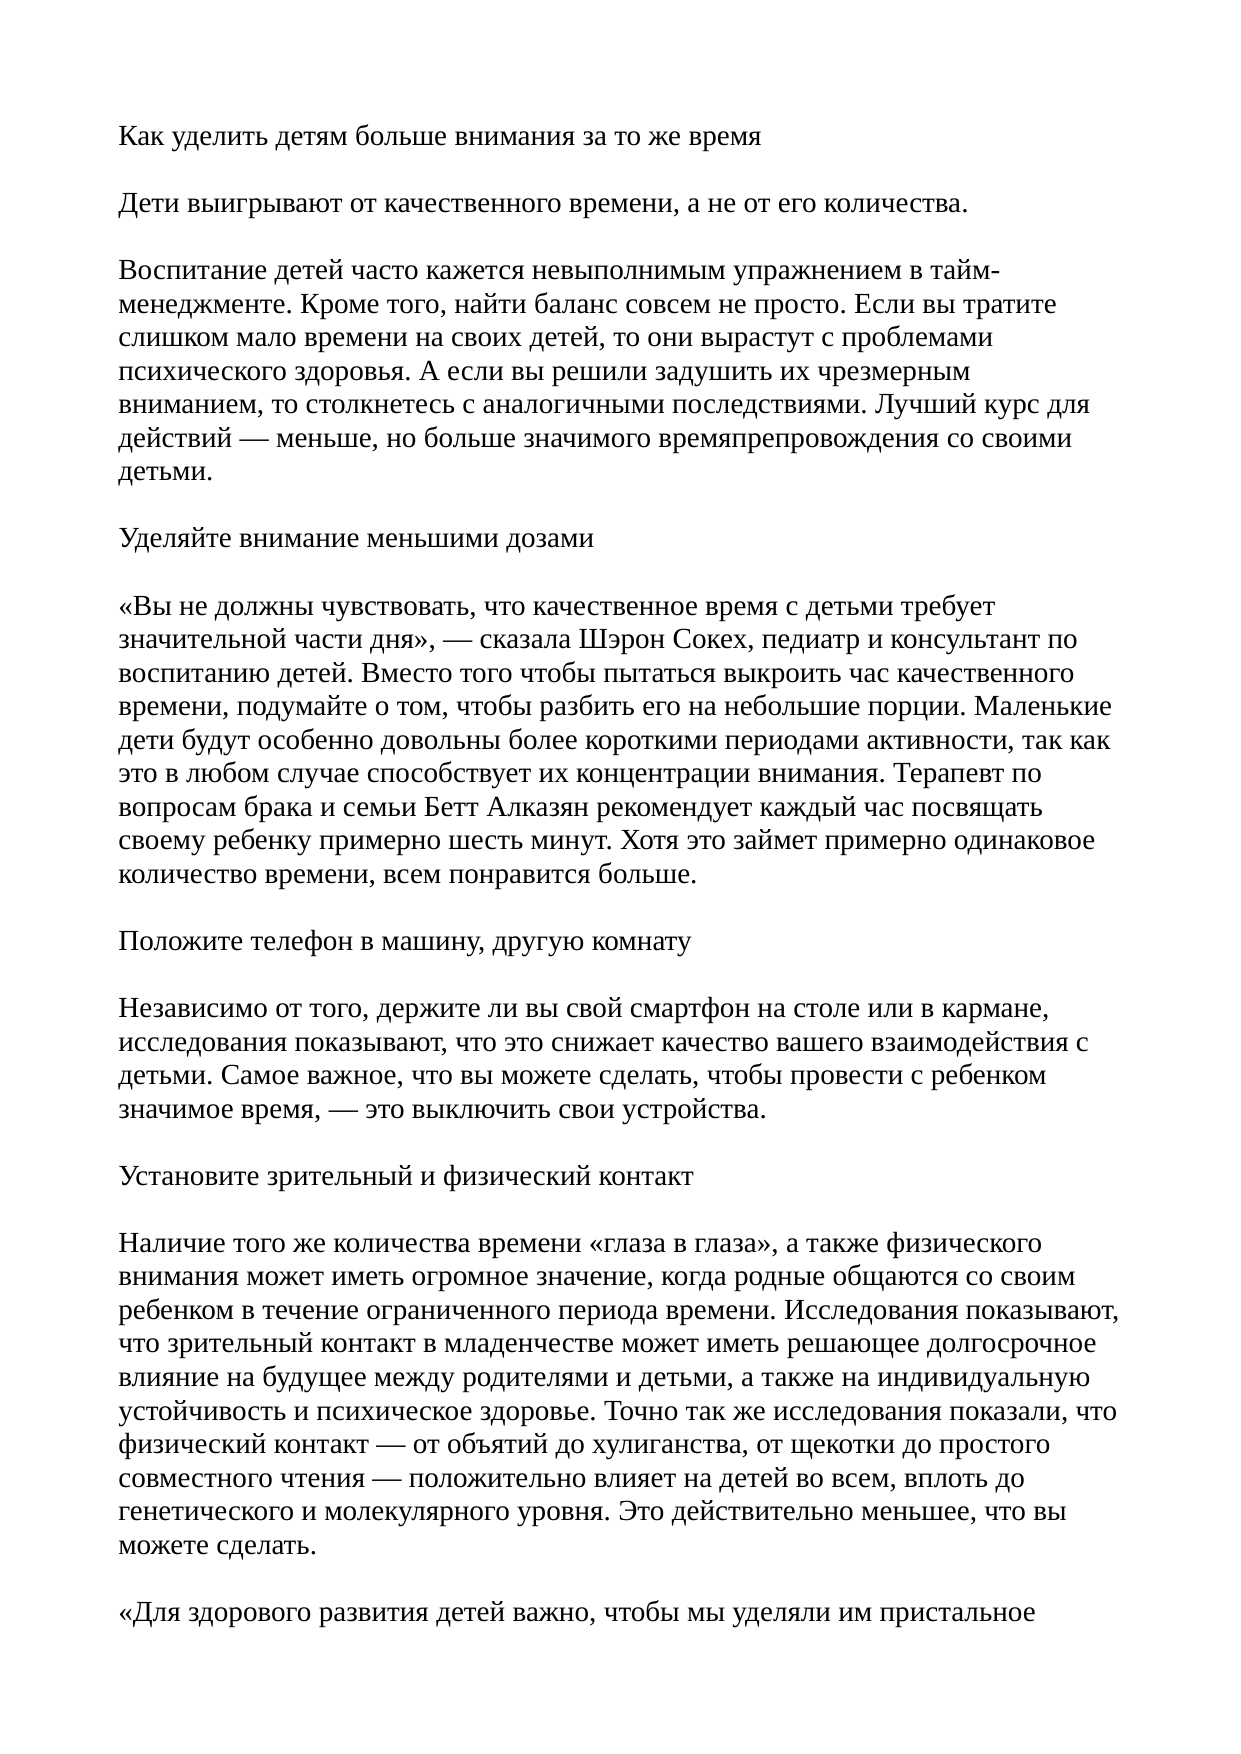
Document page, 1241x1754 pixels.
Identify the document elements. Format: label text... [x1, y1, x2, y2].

text Положите телефон в машину, другую комнату [118, 923, 1122, 957]
text Установите зрительный и физический контакт [118, 1158, 1122, 1191]
text «Вы не должны чувствовать, что качественное время с детьми требует значительной части дня», — сказала Шэрон Сокех, педиатр и консультант по воспитанию детей. Вместо того чтобы пытаться выкроить час качественного времени, подумайте о том, чтобы разбить его на небольшие порции. Маленькие дети будут особенно довольны более короткими периодами активности, так как это в любом случае способствует их концентрации внимания. Терапевт по вопросам брака и семьи Бетт Алказян рекомендует каждый час посвящать своему ребенку примерно шесть минут. Хотя это займет примерно одинаковое количество времени, всем понравится больше. [118, 588, 1122, 889]
text Уделяйте внимание меньшими дозами [118, 521, 1122, 554]
text Дети выигрывают от качественного времени, а не от его количества. [118, 185, 1122, 219]
text Как уделить детям больше внимания за то же время [118, 118, 1122, 152]
text Независимо от того, держите ли вы свой смартфон на столе или в кармане, исследования показывают, что это снижает качество вашего взаимодействия с детьми. Самое важное, что вы можете сделать, чтобы провести с ребенком значимое время, — это выключить свои устройства. [118, 990, 1122, 1124]
text Наличие того же количества времени «глаза в глаза», а также физического внимания может иметь огромное значение, когда родные общаются со своим ребенком в течение ограниченного периода времени. Исследования показывают, что зрительный контакт в младенчестве может иметь решающее долгосрочное влияние на будущее между родителями и детьми, а также на индивидуальную устойчивость и психическое здоровье. Точно так же исследования показали, что физический контакт — от объятий до хулиганства, от щекотки до простого совместного чтения — положительно влияет на детей во всем, вплоть до генетического и молекулярного уровня. Это действительно меньшее, что вы можете сделать. [118, 1225, 1122, 1560]
text «Для здорового развития детей важно, чтобы мы уделяли им пристальное [118, 1594, 1122, 1627]
text Воспитание детей часто кажется невыполнимым упражнением в тайм-менеджменте. Кроме того, найти баланс совсем не просто. Если вы тратите слишком мало времени на своих детей, то они вырастут с проблемами психического здоровья. А если вы решили задушить их чрезмерным вниманием, то столкнетесь с аналогичными последствиями. Лучший курс для действий — меньше, но больше значимого времяпрепровождения со своими детьми. [118, 252, 1122, 487]
